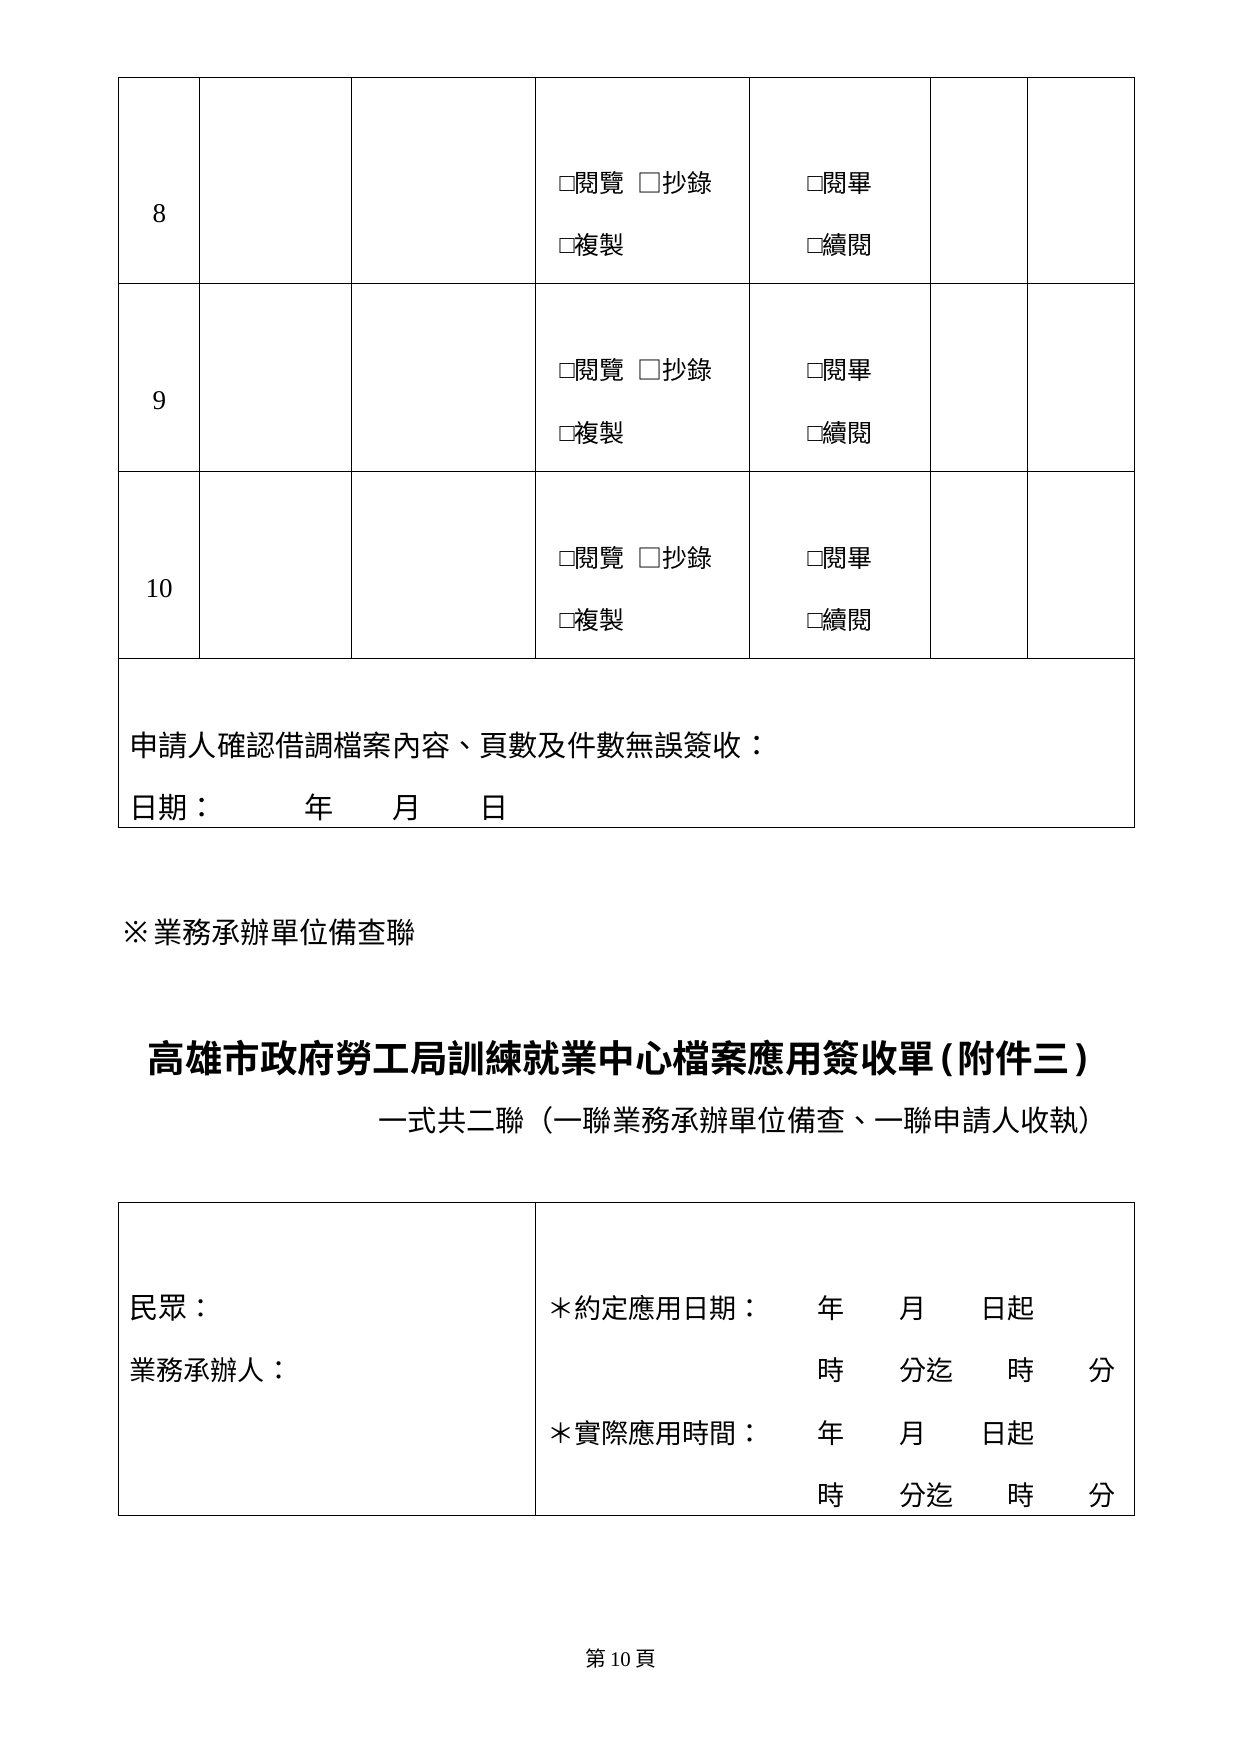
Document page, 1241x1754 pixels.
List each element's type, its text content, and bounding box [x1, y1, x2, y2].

table_cell [200, 78, 351, 283]
table_cell □閱覽 □抄錄 □複製 [536, 78, 749, 283]
table_cell [1028, 284, 1134, 471]
table_cell □閱覽 □抄錄 □複製 [536, 284, 749, 471]
table_cell [200, 284, 351, 471]
table_cell [931, 472, 1027, 658]
table_cell 9 [119, 284, 199, 471]
table_cell □閱覽 □抄錄 □複製 [536, 472, 749, 658]
table_cell 8 [119, 78, 199, 283]
table_cell □閱畢 □續閱 [750, 284, 930, 471]
table_cell 10 [119, 472, 199, 658]
text ※業務承辦單位備查聯 [118, 889, 1122, 952]
table_cell □閱畢 □續閱 [750, 472, 930, 658]
table_cell [352, 472, 535, 658]
table_cell [200, 472, 351, 658]
table_cell [352, 78, 535, 283]
text 一式共二聯（一聯業務承辦單位備查、一聯申請人收執） [118, 1077, 1107, 1139]
table_cell [1028, 78, 1134, 283]
table_cell [352, 284, 535, 471]
text 高雄市政府勞工局訓練就業中心檔案應用簽收單(附件三) [118, 1014, 1122, 1077]
table_header 民眾： 業務承辦人： [119, 1203, 535, 1514]
table_cell [931, 284, 1027, 471]
table_cell 申請人確認借調檔案內容、頁數及件數無誤簽收： 日期： 年 月 日 [119, 659, 1134, 827]
table_header ＊約定應用日期： 年 月 日起 時 分迄 時 分 ＊實際應用時間： 年 月 日起 時 分迄 時 分 [536, 1203, 1134, 1514]
table_cell [1028, 472, 1134, 658]
table_cell [931, 78, 1027, 283]
table_cell □閱畢 □續閱 [750, 78, 930, 283]
